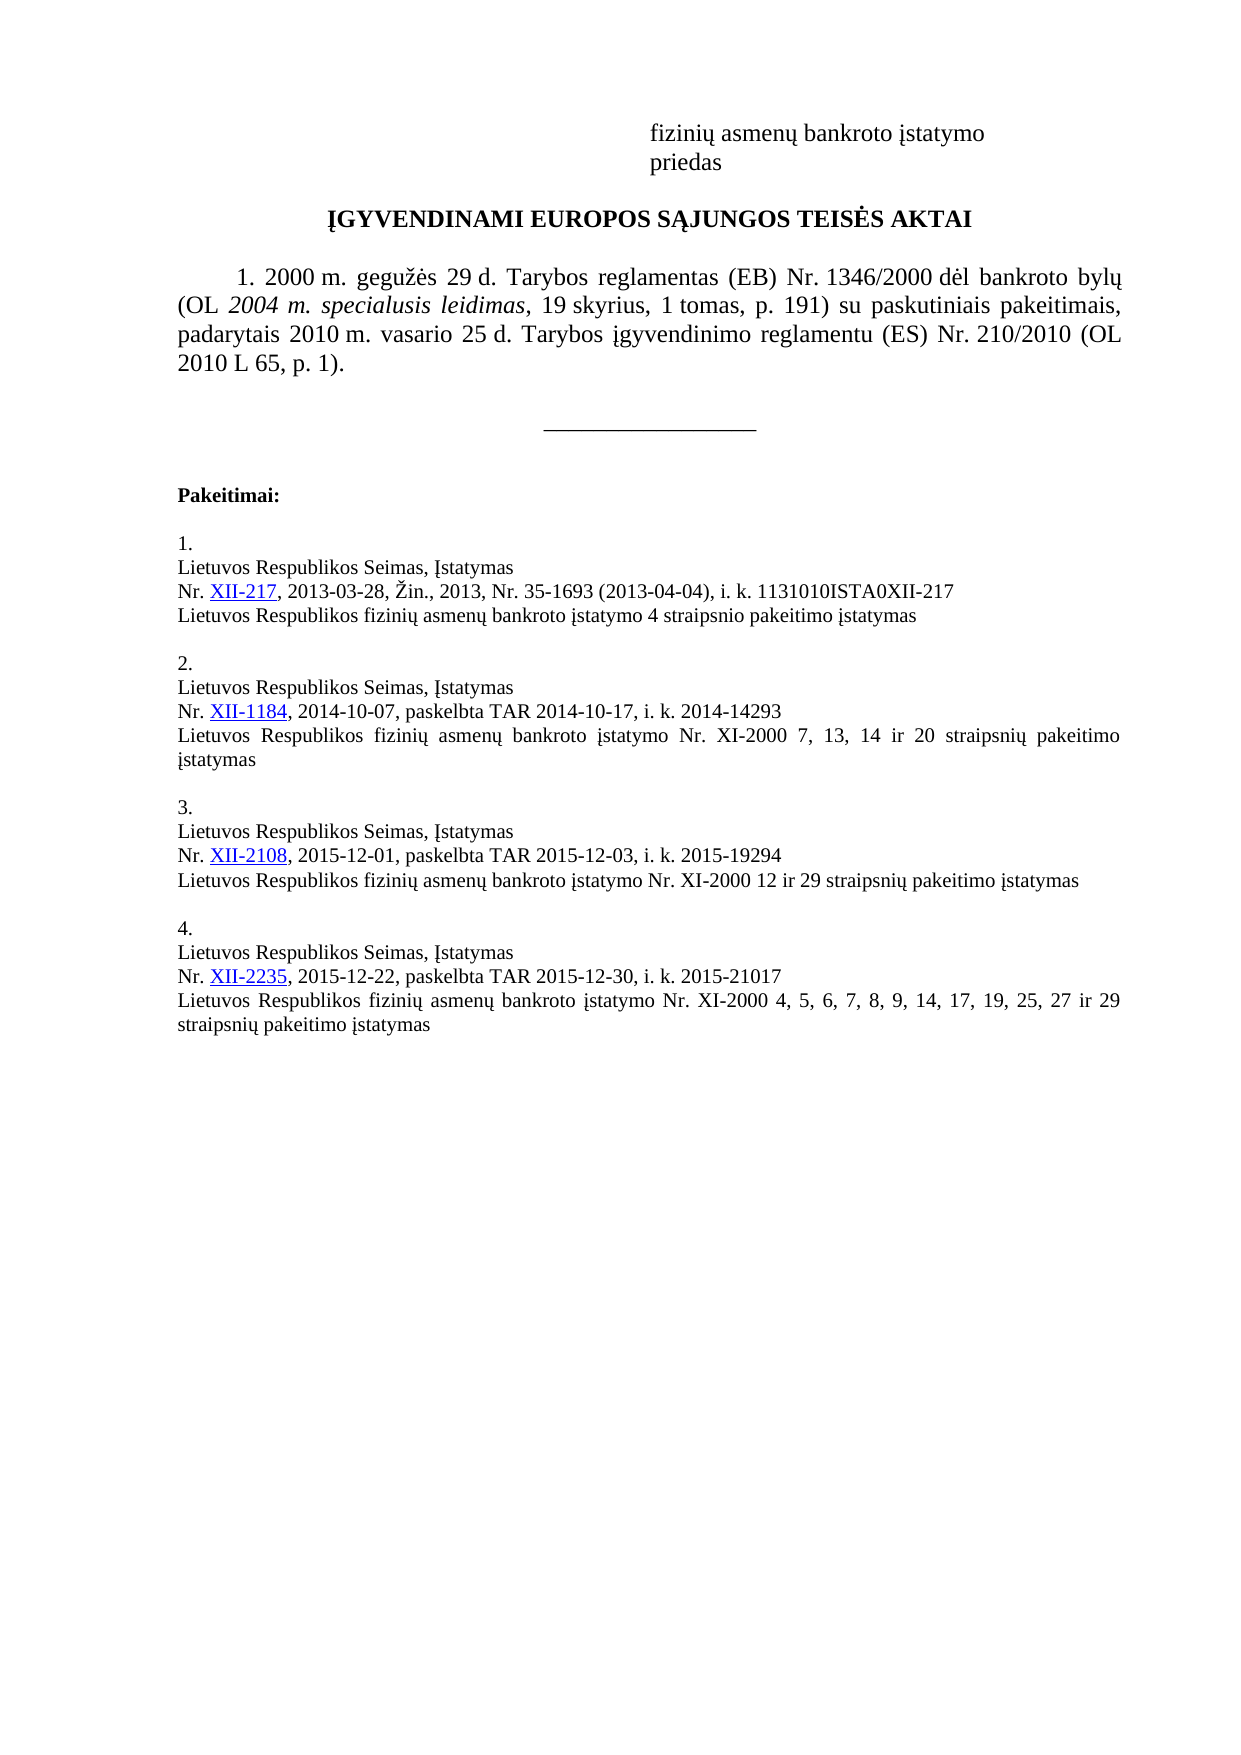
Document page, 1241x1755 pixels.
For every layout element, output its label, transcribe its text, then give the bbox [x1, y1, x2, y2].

text priedas [649, 147, 1122, 176]
text Nr. XII-2235, 2015-12-22, paskelbta TAR 2015-12-30, i. k. 2015-21017 [177, 964, 1122, 988]
text Nr. XII-1184, 2014-10-07, paskelbta TAR 2014-10-17, i. k. 2014-14293 [177, 699, 1122, 723]
text 1. [177, 531, 1122, 555]
text Lietuvos Respublikos fizinių asmenų bankroto įstatymo Nr. XI-2000 7, 13, 14 ir 20 straipsnių pakeitimo įstatymas [177, 723, 1122, 771]
text 4. [177, 916, 1122, 940]
text Lietuvos Respublikos fizinių asmenų bankroto įstatymo Nr. XI-2000 4, 5, 6, 7, 8, 9, 14, 17, 19, 25, 27 ir 29 straipsnių pakeitimo įstatymas [177, 988, 1122, 1036]
text 2. [177, 651, 1122, 675]
text Nr. XII-217, 2013-03-28, Žin., 2013, Nr. 35-1693 (2013-04-04), i. k. 1131010ISTA0XII-217 [177, 579, 1122, 603]
text Lietuvos Respublikos fizinių asmenų bankroto įstatymo 4 straipsnio pakeitimo įstatymas [177, 603, 1122, 627]
text fizinių asmenų bankroto įstatymo [649, 118, 1122, 147]
text Lietuvos Respublikos Seimas, Įstatymas [177, 555, 1122, 579]
text _________________ [177, 406, 1122, 434]
text 1. 2000 m. gegužės 29 d. Tarybos reglamentas (EB) Nr. 1346/2000 dėl bankroto bylų (OL 2004 m. specialusis leidimas, 19 skyrius, 1 tomas, p. 191) su paskutiniais pakeitimais, padarytais 2010 m. vasario 25 d. Tarybos įgyvendinimo reglamentu (ES) Nr. 210/2010 (OL 2010 L 65, p. 1). [177, 262, 1122, 377]
text Lietuvos Respublikos Seimas, Įstatymas [177, 819, 1122, 843]
text Nr. XII-2108, 2015-12-01, paskelbta TAR 2015-12-03, i. k. 2015-19294 [177, 843, 1122, 867]
text Lietuvos Respublikos fizinių asmenų bankroto įstatymo Nr. XI-2000 12 ir 29 straipsnių pakeitimo įstatymas [177, 867, 1122, 892]
text Pakeitimai: [177, 482, 1122, 507]
text Lietuvos Respublikos Seimas, Įstatymas [177, 675, 1122, 699]
text 3. [177, 795, 1122, 819]
text ĮGYVENDINAMI EUROPOS SĄJUNGOS TEISĖS AKTAI [177, 204, 1122, 233]
text Lietuvos Respublikos Seimas, Įstatymas [177, 940, 1122, 964]
